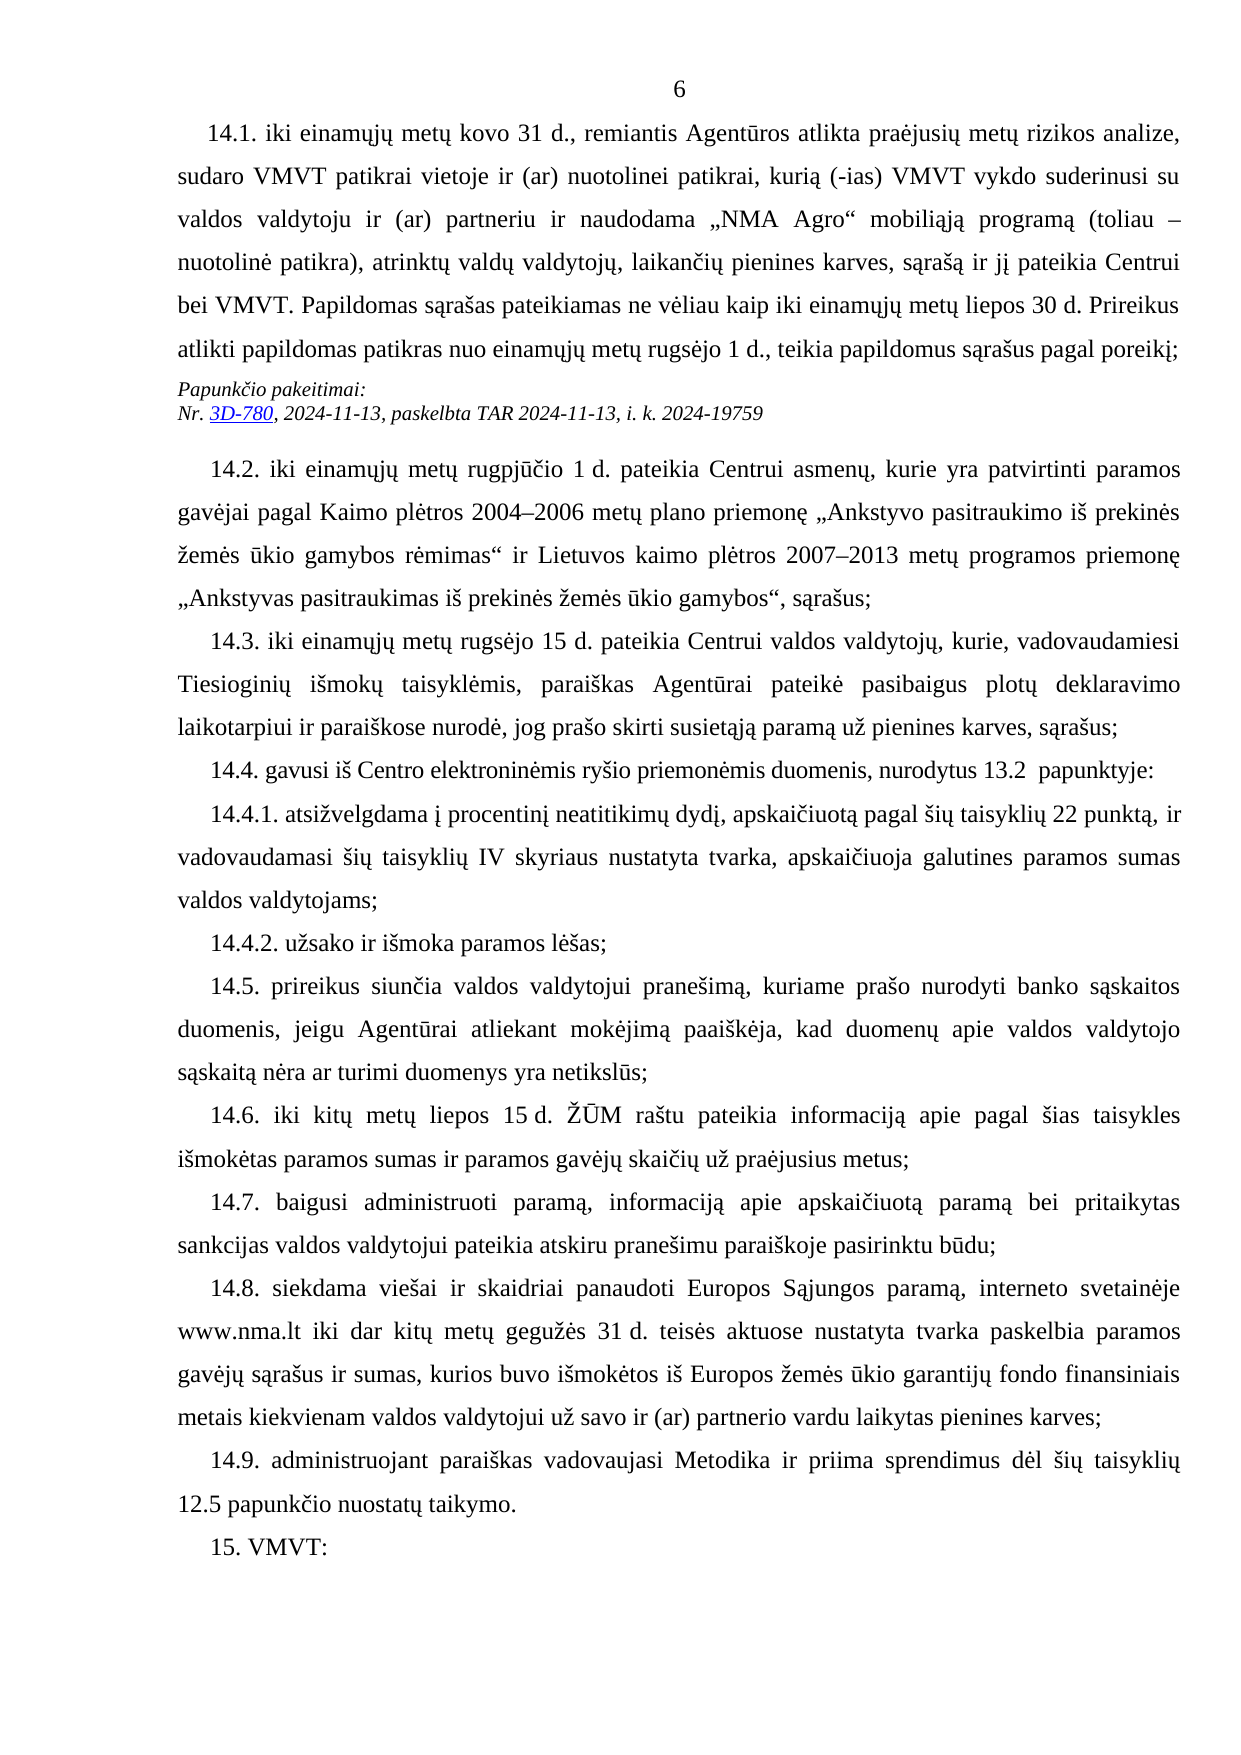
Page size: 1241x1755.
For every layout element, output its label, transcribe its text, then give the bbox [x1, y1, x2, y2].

text 14.4.2. užsako ir išmoka paramos lėšas; [177, 928, 1181, 957]
text 14.5. prireikus siunčia valdos valdytojui pranešimą, kuriame prašo nurodyti banko sąskaitos duomenis, jeigu Agentūrai atliekant mokėjimą paaiškėja, kad duomenų apie valdos valdytojo sąskaitą nėra ar turimi duomenys yra netikslūs; [177, 971, 1181, 1086]
text 14.3. iki einamųjų metų rugsėjo 15 d. pateikia Centrui valdos valdytojų, kurie, vadovaudamiesi Tiesioginių išmokų taisyklėmis, paraiškas Agentūrai pateikė pasibaigus plotų deklaravimo laikotarpiui ir paraiškose nurodė, jog prašo skirti susietąją paramą už pienines karves, sąrašus; [177, 626, 1181, 741]
text Nr. 3D-780, 2024-11-13, paskelbta TAR 2024-11-13, i. k. 2024-19759 [177, 401, 1181, 425]
text 14.6. iki kitų metų liepos 15 d. ŽŪM raštu pateikia informaciją apie pagal šias taisykles išmokėtas paramos sumas ir paramos gavėjų skaičių už praėjusius metus; [177, 1101, 1181, 1172]
text 15. VMVT: [177, 1532, 1181, 1561]
text 14.7. baigusi administruoti paramą, informaciją apie apskaičiuotą paramą bei pritaikytas sankcijas valdos valdytojui pateikia atskiru pranešimu paraiškoje pasirinktu būdu; [177, 1187, 1181, 1259]
text 14.4.1. atsižvelgdama į procentinį neatitikimų dydį, apskaičiuotą pagal šių taisyklių 22 punktą, ir vadovaudamasi šių taisyklių IV skyriaus nustatyta tvarka, apskaičiuoja galutines paramos sumas valdos valdytojams; [177, 799, 1181, 914]
text 14.9. administruojant paraiškas vadovaujasi Metodika ir priima sprendimus dėl šių taisyklių 12.5 papunkčio nuostatų taikymo. [177, 1446, 1181, 1517]
text 14.4. gavusi iš Centro elektroninėmis ryšio priemonėmis duomenis, nurodytus 13.2 papunktyje: [177, 756, 1181, 784]
text 14.1. iki einamųjų metų kovo 31 d., remiantis Agentūros atlikta praėjusių metų rizikos analize, sudaro VMVT patikrai vietoje ir (ar) nuotolinei patikrai, kurią (-ias) VMVT vykdo suderinusi su valdos valdytoju ir (ar) partneriu ir naudodama „NMA Agro“ mobiliąją programą (toliau – nuotolinė patikra), atrinktų valdų valdytojų, laikančių pienines karves, sąrašą ir jį pateikia Centrui bei VMVT. Papildomas sąrašas pateikiamas ne vėliau kaip iki einamųjų metų liepos 30 d. Prireikus atlikti papildomas patikras nuo einamųjų metų rugsėjo 1 d., teikia papildomus sąrašus pagal poreikį; [177, 118, 1181, 362]
text 14.2. iki einamųjų metų rugpjūčio 1 d. pateikia Centrui asmenų, kurie yra patvirtinti paramos gavėjai pagal Kaimo plėtros 2004–2006 metų plano priemonę „Ankstyvo pasitraukimo iš prekinės žemės ūkio gamybos rėmimas“ ir Lietuvos kaimo plėtros 2007–2013 metų programos priemonę „Ankstyvas pasitraukimas iš prekinės žemės ūkio gamybos“, sąrašus; [177, 454, 1181, 612]
text 14.8. siekdama viešai ir skaidriai panaudoti Europos Sąjungos paramą, interneto svetainėje www.nma.lt iki dar kitų metų gegužės 31 d. teisės aktuose nustatyta tvarka paskelbia paramos gavėjų sąrašus ir sumas, kurios buvo išmokėtos iš Europos žemės ūkio garantijų fondo finansiniais metais kiekvienam valdos valdytojui už savo ir (ar) partnerio vardu laikytas pienines karves; [177, 1273, 1181, 1431]
text Papunkčio pakeitimai: [177, 377, 1181, 401]
